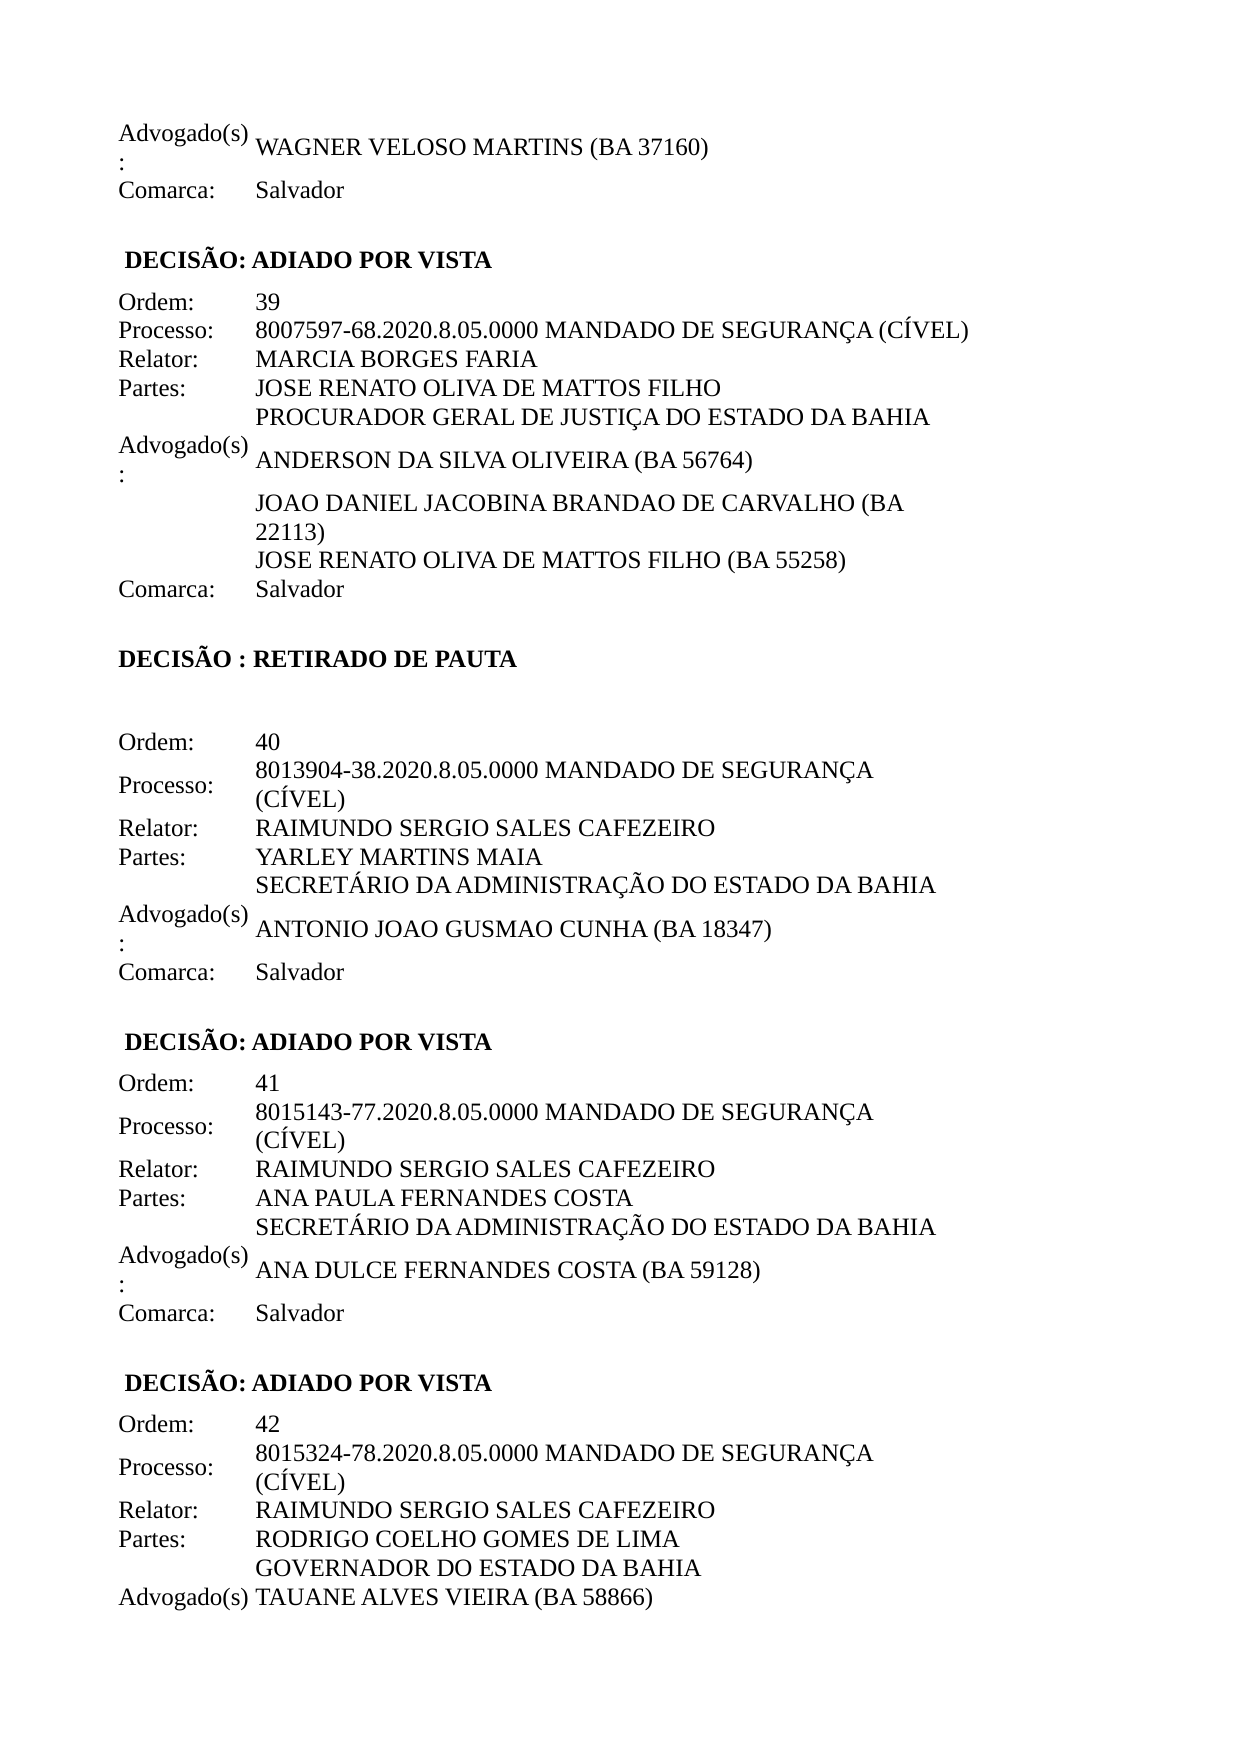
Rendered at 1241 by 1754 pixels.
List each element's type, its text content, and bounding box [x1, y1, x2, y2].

table_cell [118, 1553, 255, 1582]
table_cell Salvador [255, 957, 969, 986]
text DECISÃO: ADIADO POR VISTA [118, 1368, 1101, 1397]
table_cell 8015143-77.2020.8.05.0000 MANDADO DE SEGURANÇA (CÍVEL) [255, 1097, 969, 1154]
table_cell Advogado(s): [118, 899, 255, 957]
text DECISÃO: ADIADO POR VISTA [118, 1027, 1101, 1056]
table_cell Salvador [255, 574, 977, 603]
table_cell [118, 546, 255, 574]
table_header Ordem: [118, 727, 255, 756]
table_cell [118, 871, 255, 899]
table_cell [118, 402, 255, 431]
table_cell Comarca: [118, 574, 255, 603]
table_cell ANA DULCE FERNANDES COSTA (BA 59128) [255, 1241, 969, 1298]
table_header Ordem: [118, 287, 255, 316]
table_cell JOSE RENATO OLIVA DE MATTOS FILHO (BA 55258) [255, 546, 977, 574]
table_cell RAIMUNDO SERGIO SALES CAFEZEIRO [255, 1496, 969, 1524]
table_cell 8015324-78.2020.8.05.0000 MANDADO DE SEGURANÇA (CÍVEL) [255, 1438, 969, 1496]
table_cell Comarca: [118, 176, 255, 204]
table_cell PROCURADOR GERAL DE JUSTIÇA DO ESTADO DA BAHIA [255, 402, 977, 431]
table_cell TAUANE ALVES VIEIRA (BA 58866) [255, 1582, 969, 1611]
table_cell Salvador [255, 1298, 969, 1327]
table_cell Partes: [118, 373, 255, 402]
table_cell RAIMUNDO SERGIO SALES CAFEZEIRO [255, 813, 969, 842]
table_cell Relator: [118, 813, 255, 842]
table_cell Processo: [118, 316, 255, 344]
table_cell RAIMUNDO SERGIO SALES CAFEZEIRO [255, 1154, 969, 1183]
table_cell SECRETÁRIO DA ADMINISTRAÇÃO DO ESTADO DA BAHIA [255, 1212, 969, 1241]
table_cell ANA PAULA FERNANDES COSTA [255, 1183, 969, 1212]
table_cell Processo: [118, 1097, 255, 1154]
table_cell Advogado(s): [118, 431, 255, 488]
table_cell YARLEY MARTINS MAIA [255, 842, 969, 871]
table_cell Partes: [118, 1183, 255, 1212]
table_cell Partes: [118, 1524, 255, 1553]
table_cell Relator: [118, 1154, 255, 1183]
table_cell ANTONIO JOAO GUSMAO CUNHA (BA 18347) [255, 899, 969, 957]
table_cell Comarca: [118, 1298, 255, 1327]
table_cell [118, 1212, 255, 1241]
table_cell Processo: [118, 1438, 255, 1496]
table_cell Relator: [118, 344, 255, 373]
table_cell ANDERSON DA SILVA OLIVEIRA (BA 56764) [255, 431, 977, 488]
table_cell RODRIGO COELHO GOMES DE LIMA [255, 1524, 969, 1553]
table_header 40 [255, 727, 969, 756]
table_cell Advogado(s): [118, 1241, 255, 1298]
table_cell 8007597-68.2020.8.05.0000 MANDADO DE SEGURANÇA (CÍVEL) [255, 316, 977, 344]
table_header Ordem: [118, 1068, 255, 1097]
table_cell JOAO DANIEL JACOBINA BRANDAO DE CARVALHO (BA 22113) [255, 488, 977, 546]
table_header 42 [255, 1409, 969, 1438]
table_cell Advogado(s): [118, 118, 255, 176]
table_header 39 [255, 287, 977, 316]
table_cell MARCIA BORGES FARIA [255, 344, 977, 373]
table_cell Processo: [118, 756, 255, 813]
table_cell JOSE RENATO OLIVA DE MATTOS FILHO [255, 373, 977, 402]
table_cell SECRETÁRIO DA ADMINISTRAÇÃO DO ESTADO DA BAHIA [255, 871, 969, 899]
table_cell WAGNER VELOSO MARTINS (BA 37160) [255, 118, 969, 176]
table_cell Partes: [118, 842, 255, 871]
text DECISÃO: ADIADO POR VISTA [118, 246, 1101, 274]
table_cell 8013904-38.2020.8.05.0000 MANDADO DE SEGURANÇA (CÍVEL) [255, 756, 969, 813]
table_cell Advogado(s) [118, 1582, 255, 1611]
text DECISÃO : RETIRADO DE PAUTA [118, 644, 1101, 673]
table_cell Comarca: [118, 957, 255, 986]
table_cell Relator: [118, 1496, 255, 1524]
table_header Ordem: [118, 1409, 255, 1438]
table_cell GOVERNADOR DO ESTADO DA BAHIA [255, 1553, 969, 1582]
table_cell [118, 488, 255, 546]
table_cell Salvador [255, 176, 969, 204]
table_header 41 [255, 1068, 969, 1097]
